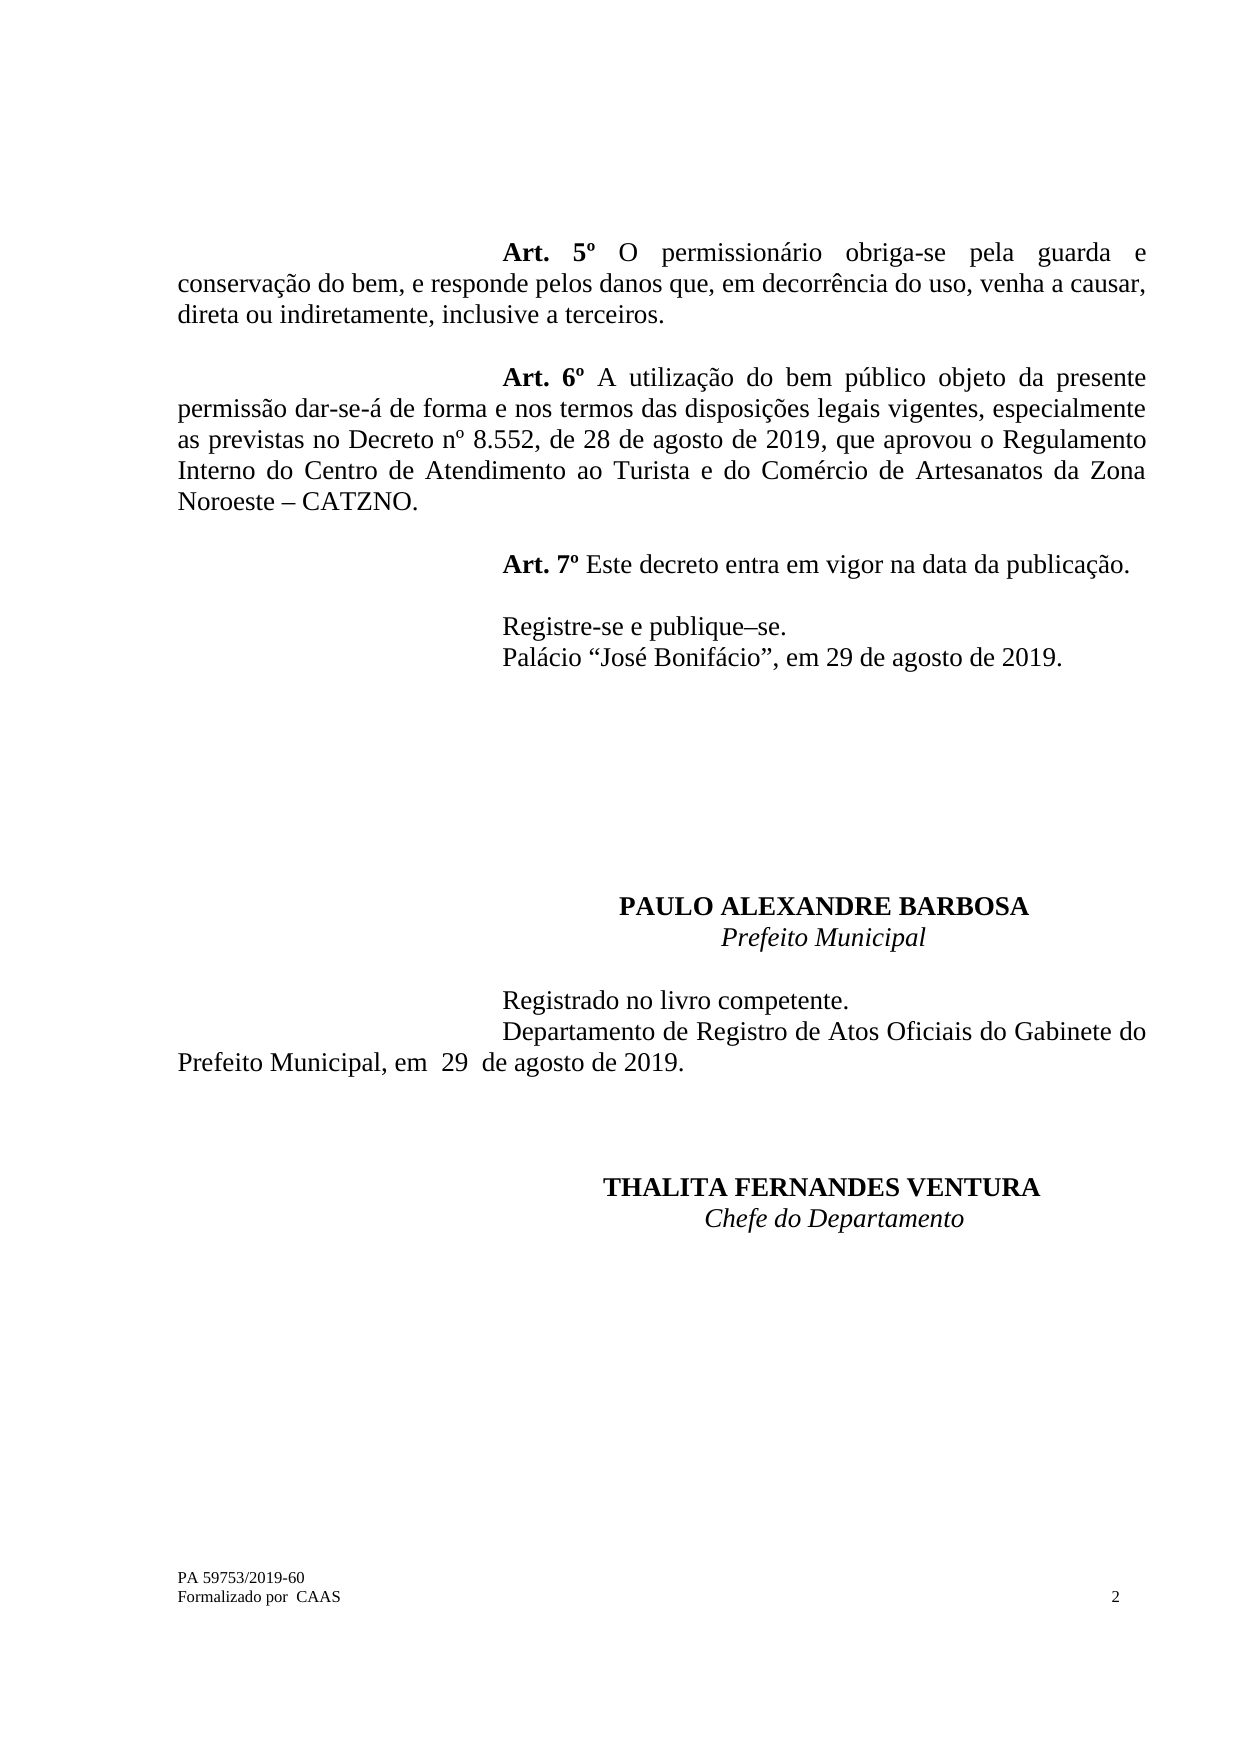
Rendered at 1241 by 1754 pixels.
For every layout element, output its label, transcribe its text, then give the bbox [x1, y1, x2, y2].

text Palácio “José Bonifácio”, em 29 de agosto de 2019. [177, 641, 1147, 672]
text Art. 6º A utilização do bem público objeto da presente permissão dar-se-á de forma e nos termos das disposições legais vigentes, especialmente as previstas no Decreto nº 8.552, de 28 de agosto de 2019, que aprovou o Regulamento Interno do Centro de Atendimento ao Turista e do Comércio de Artesanatos da Zona Noroeste – CATZNO. [177, 361, 1147, 517]
text Art. 5º O permissionário obriga-se pela guarda e conservação do bem, e responde pelos danos que, em decorrência do uso, venha a causar, direta ou indiretamente, inclusive a terceiros. [177, 236, 1147, 330]
text Departamento de Registro de Atos Oficiais do Gabinete do Prefeito Municipal, em 29 de agosto de 2019. [177, 1015, 1147, 1077]
text Chefe do Departamento [177, 1202, 1147, 1233]
text Registrado no livro competente. [177, 984, 1147, 1015]
text Prefeito Municipal [177, 921, 1147, 953]
text PAULO ALEXANDRE BARBOSA [176, 890, 1147, 921]
text THALITA FERNANDES VENTURA [177, 1171, 1147, 1202]
text Registre-se e publique–se. [177, 610, 1147, 641]
text Art. 7º Este decreto entra em vigor na data da publicação. [177, 548, 1147, 579]
